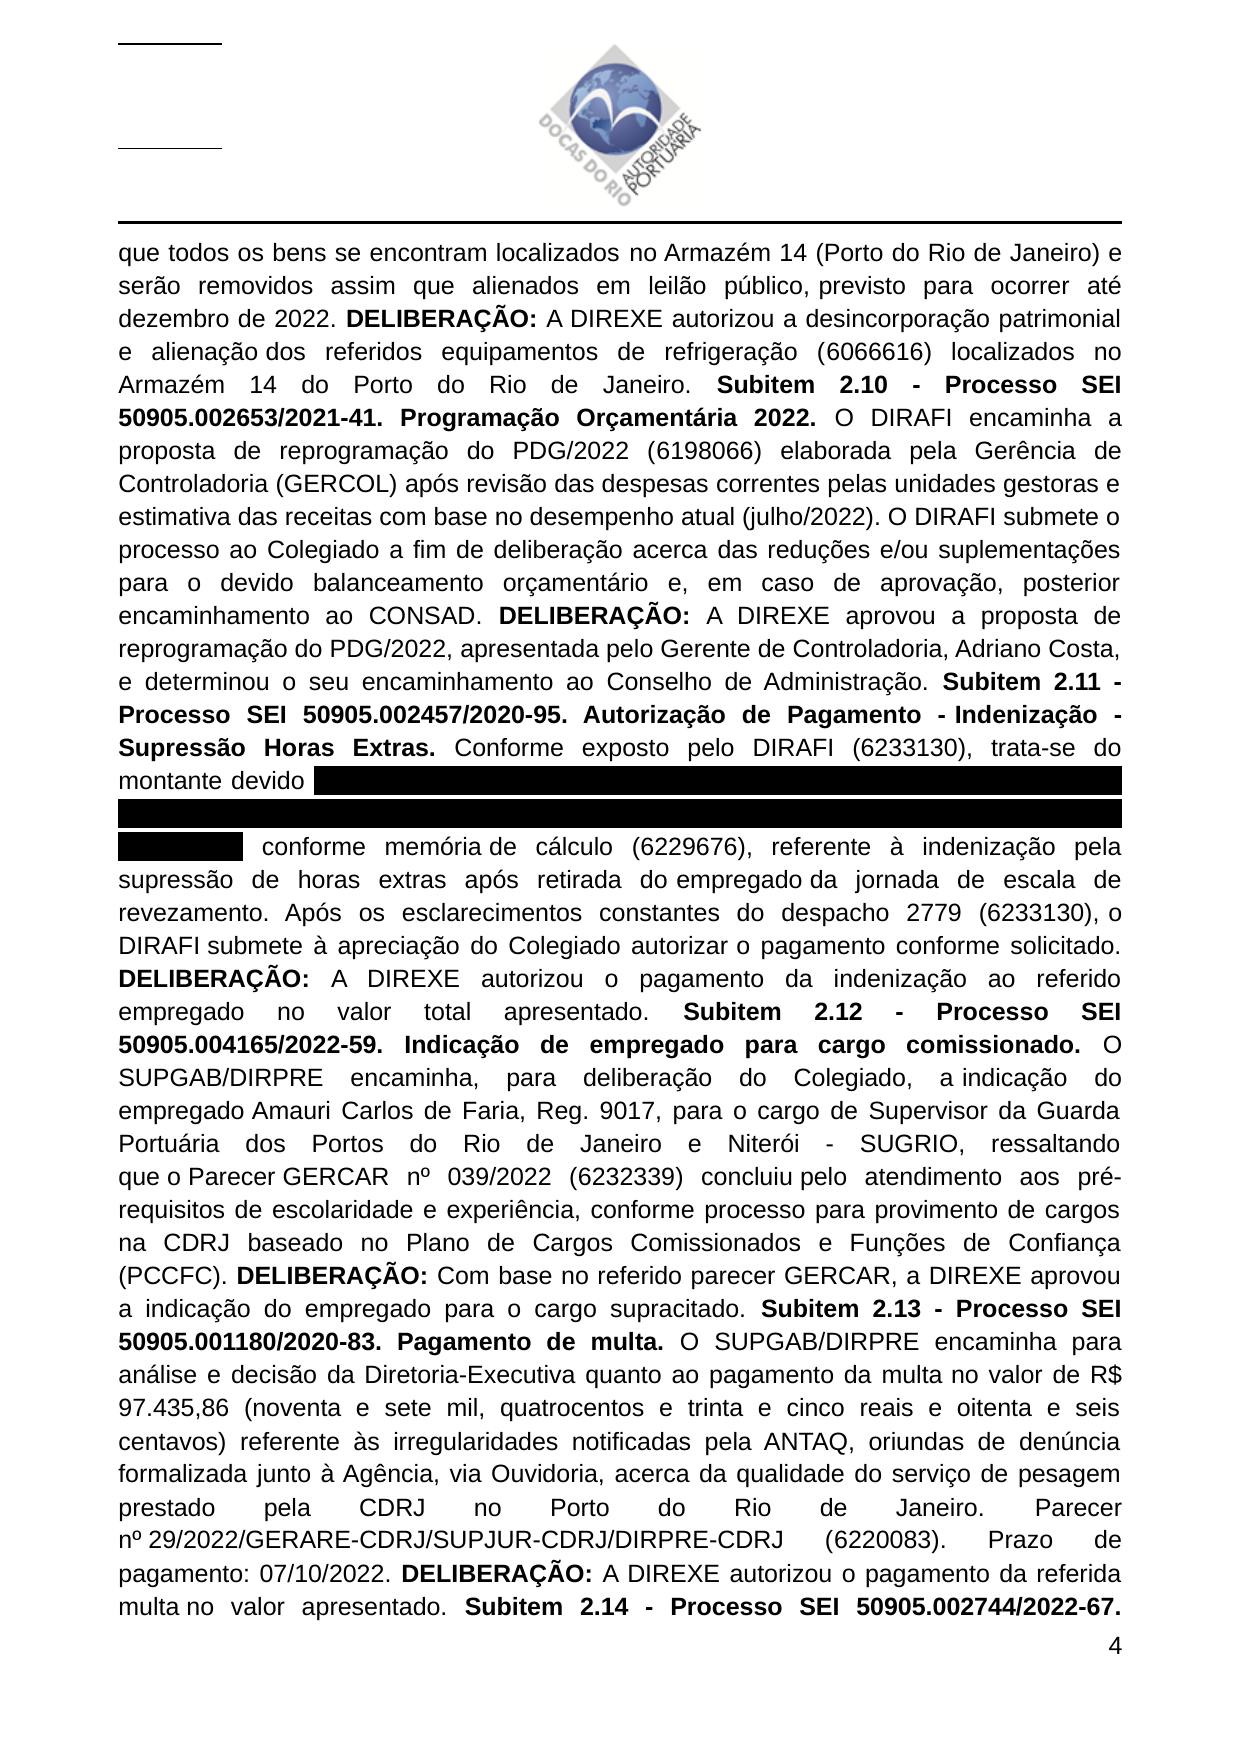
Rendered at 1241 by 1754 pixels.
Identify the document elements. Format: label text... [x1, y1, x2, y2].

text que todos os bens se encontram localizados no Armazém 14 (Porto do Rio de Janeiro) e serão removidos assim que alienados em leilão público, previsto para ocorrer até dezembro de 2022. DELIBERAÇÃO: A DIREXE autorizou a desincorporação patrimonial e alienação dos referidos equipamentos de refrigeração (6066616) localizados no Armazém 14 do Porto do Rio de Janeiro. Subitem 2.10 - Processo SEI 50905.002653/2021-41. Programação Orçamentária 2022. O DIRAFI encaminha a proposta de reprogramação do PDG/2022 (6198066) elaborada pela Gerência de Controladoria (GERCOL) após revisão das despesas correntes pelas unidades gestoras e estimativa das receitas com base no desempenho atual (julho/2022). O DIRAFI submete o processo ao Colegiado a fim de deliberação acerca das reduções e/ou suplementações para o devido balanceamento orçamentário e, em caso de aprovação, posterior encaminhamento ao CONSAD. DELIBERAÇÃO: A DIREXE aprovou a proposta de reprogramação do PDG/2022, apresentada pelo Gerente de Controladoria, Adriano Costa, e determinou o seu encaminhamento ao Conselho de Administração. Subitem 2.11 - Processo SEI 50905.002457/2020-95. Autorização de Pagamento - Indenização - Supressão Horas Extras. Conforme exposto pelo DIRAFI (6233130), trata-se do montante devido xx xxxxxxxxx xxxxxxx xxxxxxx xxxxxxx x xxxxxxxx xxxxx xx xxxxx xxxxx xx xx xxxxxxxxx xxxxxxxxxx xxxx xxxxxxxxxxxx x xxxxxxxx x xxxxxx xxxxx x xxxxxxxx xxxxxxxxxx conforme memória de cálculo (6229676), referente à indenização pela supressão de horas extras após retirada do empregado da jornada de escala de revezamento. Após os esclarecimentos constantes do despacho 2779 (6233130), o DIRAFI submete à apreciação do Colegiado autorizar o pagamento conforme solicitado. DELIBERAÇÃO: A DIREXE autorizou o pagamento da indenização ao referido empregado no valor total apresentado. Subitem 2.12 - Processo SEI 50905.004165/2022-59. Indicação de empregado para cargo comissionado. O SUPGAB/DIRPRE encaminha, para deliberação do Colegiado, a indicação do empregado Amauri Carlos de Faria, Reg. 9017, para o cargo de Supervisor da Guarda Portuária dos Portos do Rio de Janeiro e Niterói - SUGRIO, ressaltando que o Parecer GERCAR nº 039/2022 (6232339) concluiu pelo atendimento aos pré-requisitos de escolaridade e experiência, conforme processo para provimento de cargos na CDRJ baseado no Plano de Cargos Comissionados e Funções de Confiança (PCCFC). DELIBERAÇÃO: Com base no referido parecer GERCAR, a DIREXE aprovou a indicação do empregado para o cargo supracitado. Subitem 2.13 - Processo SEI 50905.001180/2020-83. Pagamento de multa. O SUPGAB/DIRPRE encaminha para análise e decisão da Diretoria-Executiva quanto ao pagamento da multa no valor de R$ 97.435,86 (noventa e sete mil, quatrocentos e trinta e cinco reais e oitenta e seis centavos) referente às irregularidades notificadas pela ANTAQ, oriundas de denúncia formalizada junto à Agência, via Ouvidoria, acerca da qualidade do serviço de pesagem prestado pela CDRJ no Porto do Rio de Janeiro. Parecer nº 29/2022/GERARE-CDRJ/SUPJUR-CDRJ/DIRPRE-CDRJ (6220083). Prazo de pagamento: 07/10/2022. DELIBERAÇÃO: A DIREXE autorizou o pagamento da referida multa no valor apresentado. Subitem 2.14 - Processo SEI 50905.002744/2022-67. [118, 238, 1122, 1620]
